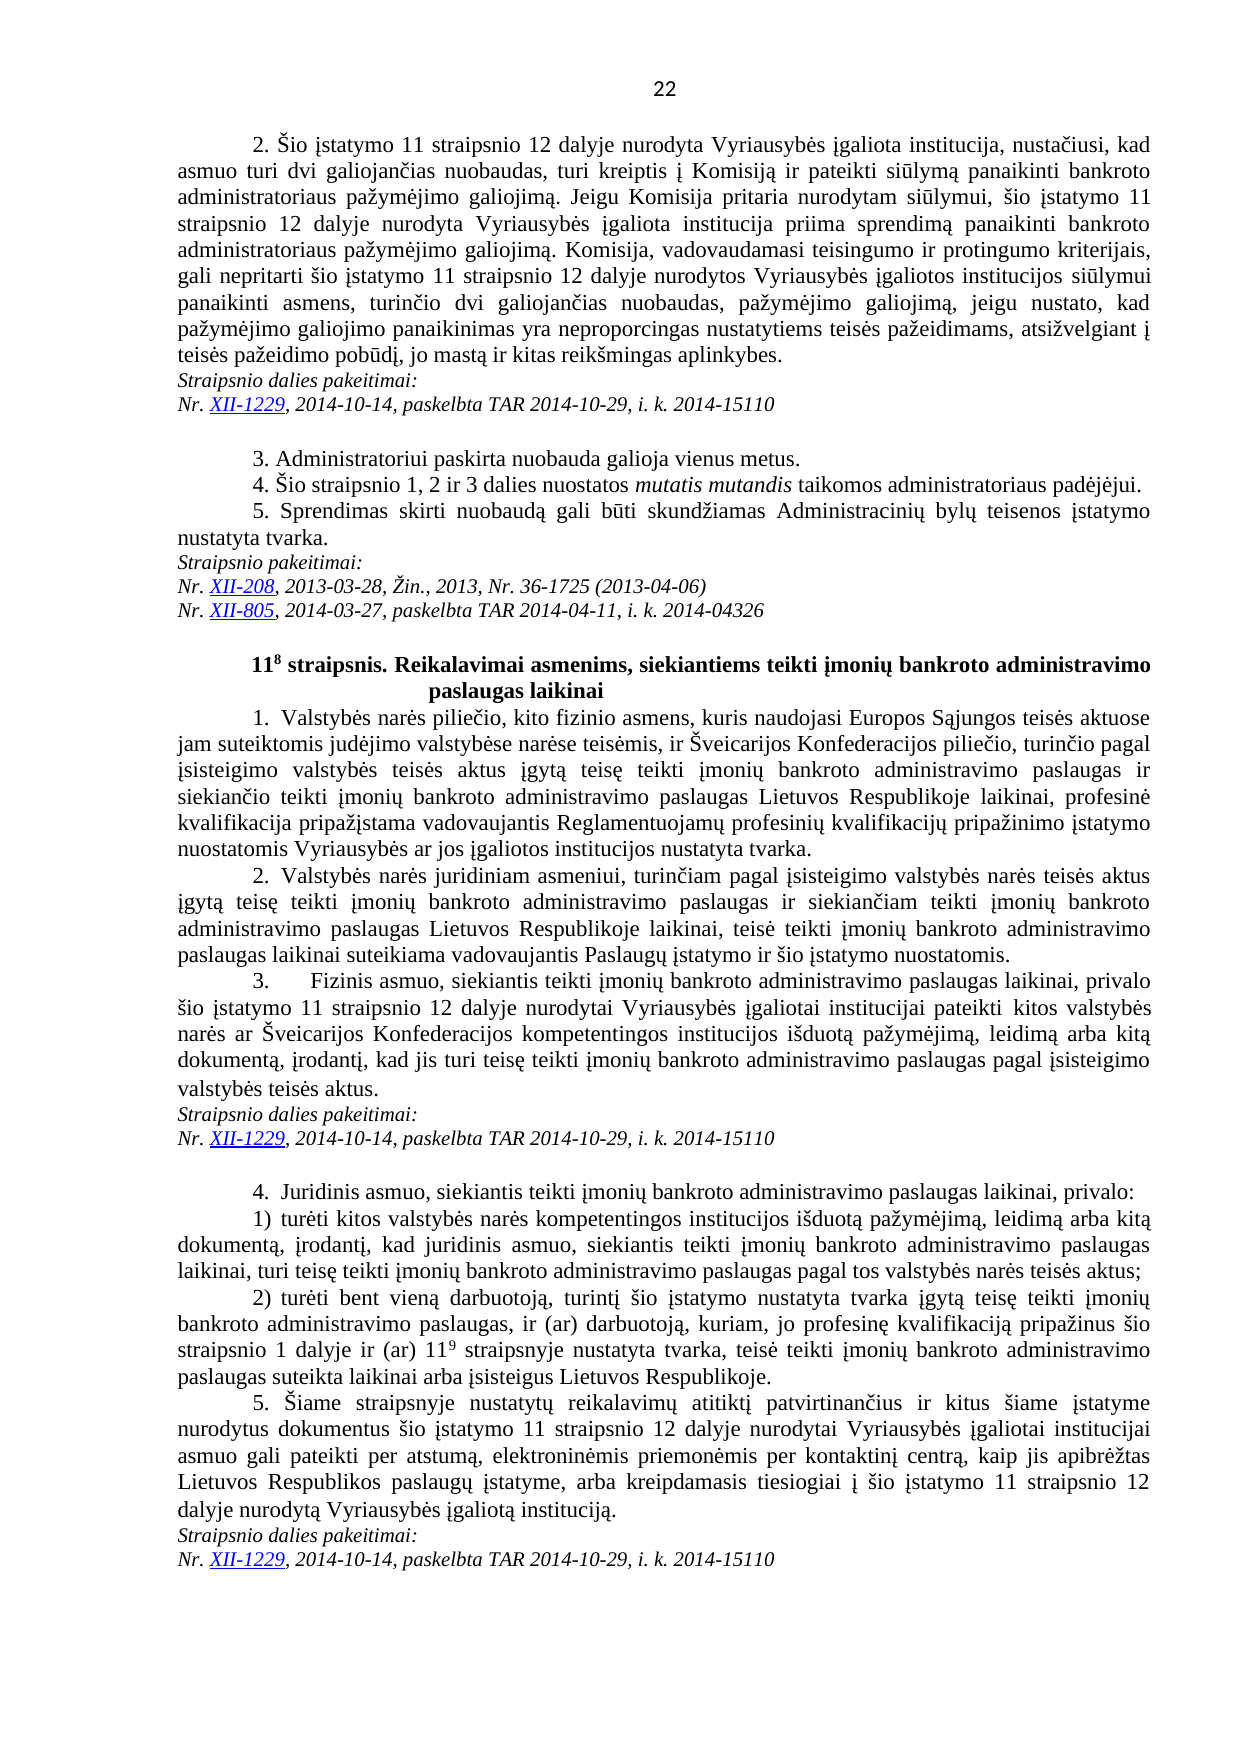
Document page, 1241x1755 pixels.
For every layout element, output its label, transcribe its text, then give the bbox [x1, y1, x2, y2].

text 1. Valstybės narės piliečio, kito fizinio asmens, kuris naudojasi Europos Sąjungos teisės aktuose jam suteiktomis judėjimo valstybėse narėse teisėmis, ir Šveicarijos Konfederacijos piliečio, turinčio pagal įsisteigimo valstybės teisės aktus įgytą teisę teikti įmonių bankroto administravimo paslaugas ir siekiančio teikti įmonių bankroto administravimo paslaugas Lietuvos Respublikoje laikinai, profesinė kvalifikacija pripažįstama vadovaujantis Reglamentuojamų profesinių kvalifikacijų pripažinimo įstatymo nuostatomis Vyriausybės ar jos įgaliotos institucijos nustatyta tvarka. [177, 704, 1152, 862]
text Nr. XII-208, 2013-03-28, Žin., 2013, Nr. 36-1725 (2013-04-06) [177, 574, 1157, 598]
text 2) turėti bent vieną darbuotoją, turintį šio įstatymo nustatyta tvarka įgytą teisę teikti įmonių bankroto administravimo paslaugas, ir (ar) darbuotoją, kuriam, jo profesinę kvalifikaciją pripažinus šio straipsnio 1 dalyje ir (ar) 119 straipsnyje nustatyta tvarka, teisė teikti įmonių bankroto administravimo paslaugas suteikta laikinai arba įsisteigus Lietuvos Respublikoje. [177, 1284, 1152, 1389]
text Nr. XII-1229, 2014-10-14, paskelbta TAR 2014-10-29, i. k. 2014-15110 [177, 1126, 1152, 1149]
text 3. Administratoriui paskirta nuobauda galioja vienus metus. [177, 445, 1152, 471]
text 4. Šio straipsnio 1, 2 ir 3 dalies nuostatos mutatis mutandis taikomos administratoriaus padėjėjui. [177, 471, 1152, 497]
text 2. Valstybės narės juridiniam asmeniui, turinčiam pagal įsisteigimo valstybės narės teisės aktus įgytą teisę teikti įmonių bankroto administravimo paslaugas ir siekiančiam teikti įmonių bankroto administravimo paslaugas Lietuvos Respublikoje laikinai, teisė teikti įmonių bankroto administravimo paslaugas laikinai suteikiama vadovaujantis Paslaugų įstatymo ir šio įstatymo nuostatomis. [177, 862, 1152, 967]
text Straipsnio pakeitimai: [177, 550, 1157, 574]
text 118 straipsnis. Reikalavimai asmenims, siekiantiems teikti įmonių bankroto administravimo paslaugas laikinai [251, 651, 1152, 704]
text Straipsnio dalies pakeitimai: [177, 1523, 1152, 1547]
text 1) turėti kitos valstybės narės kompetentingos institucijos išduotą pažymėjimą, leidimą arba kitą dokumentą, įrodantį, kad juridinis asmuo, siekiantis teikti įmonių bankroto administravimo paslaugas laikinai, turi teisę teikti įmonių bankroto administravimo paslaugas pagal tos valstybės narės teisės aktus; [177, 1205, 1152, 1284]
text 2. Šio įstatymo 11 straipsnio 12 dalyje nurodyta Vyriausybės įgaliota institucija, nustačiusi, kad asmuo turi dvi galiojančias nuobaudas, turi kreiptis į Komisiją ir pateikti siūlymą panaikinti bankroto administratoriaus pažymėjimo galiojimą. Jeigu Komisija pritaria nurodytam siūlymui, šio įstatymo 11 straipsnio 12 dalyje nurodyta Vyriausybės įgaliota institucija priima sprendimą panaikinti bankroto administratoriaus pažymėjimo galiojimą. Komisija, vadovaudamasi teisingumo ir protingumo kriterijais, gali nepritarti šio įstatymo 11 straipsnio 12 dalyje nurodytos Vyriausybės įgaliotos institucijos siūlymui panaikinti asmens, turinčio dvi galiojančias nuobaudas, pažymėjimo galiojimą, jeigu nustato, kad pažymėjimo galiojimo panaikinimas yra neproporcingas nustatytiems teisės pažeidimams, atsižvelgiant į teisės pažeidimo pobūdį, jo mastą ir kitas reikšmingas aplinkybes. [177, 131, 1152, 368]
text 5. Sprendimas skirti nuobaudą gali būti skundžiamas Administracinių bylų teisenos įstatymo nustatyta tvarka. [177, 497, 1152, 550]
text 4. Juridinis asmuo, siekiantis teikti įmonių bankroto administravimo paslaugas laikinai, privalo: [177, 1178, 1152, 1205]
text Nr. XII-1229, 2014-10-14, paskelbta TAR 2014-10-29, i. k. 2014-15110 [177, 392, 1152, 416]
text Nr. XII-1229, 2014-10-14, paskelbta TAR 2014-10-29, i. k. 2014-15110 [177, 1547, 1152, 1571]
text 3. Fizinis asmuo, siekiantis teikti įmonių bankroto administravimo paslaugas laikinai, privalo šio įstatymo 11 straipsnio 12 dalyje nurodytai Vyriausybės įgaliotai institucijai pateikti kitos valstybės narės ar Šveicarijos Konfederacijos kompetentingos institucijos išduotą pažymėjimą, leidimą arba kitą dokumentą, įrodantį, kad jis turi teisę teikti įmonių bankroto administravimo paslaugas pagal įsisteigimo valstybės teisės aktus. [177, 967, 1152, 1101]
text Straipsnio dalies pakeitimai: [177, 1101, 1152, 1126]
text Straipsnio dalies pakeitimai: [177, 368, 1152, 392]
text 5. Šiame straipsnyje nustatytų reikalavimų atitiktį patvirtinančius ir kitus šiame įstatyme nurodytus dokumentus šio įstatymo 11 straipsnio 12 dalyje nurodytai Vyriausybės įgaliotai institucijai asmuo gali pateikti per atstumą, elektroninėmis priemonėmis per kontaktinį centrą, kaip jis apibrėžtas Lietuvos Respublikos paslaugų įstatyme, arba kreipdamasis tiesiogiai į šio įstatymo 11 straipsnio 12 dalyje nurodytą Vyriausybės įgaliotą instituciją. [177, 1389, 1152, 1523]
text Nr. XII-805, 2014-03-27, paskelbta TAR 2014-04-11, i. k. 2014-04326 [177, 598, 1157, 622]
